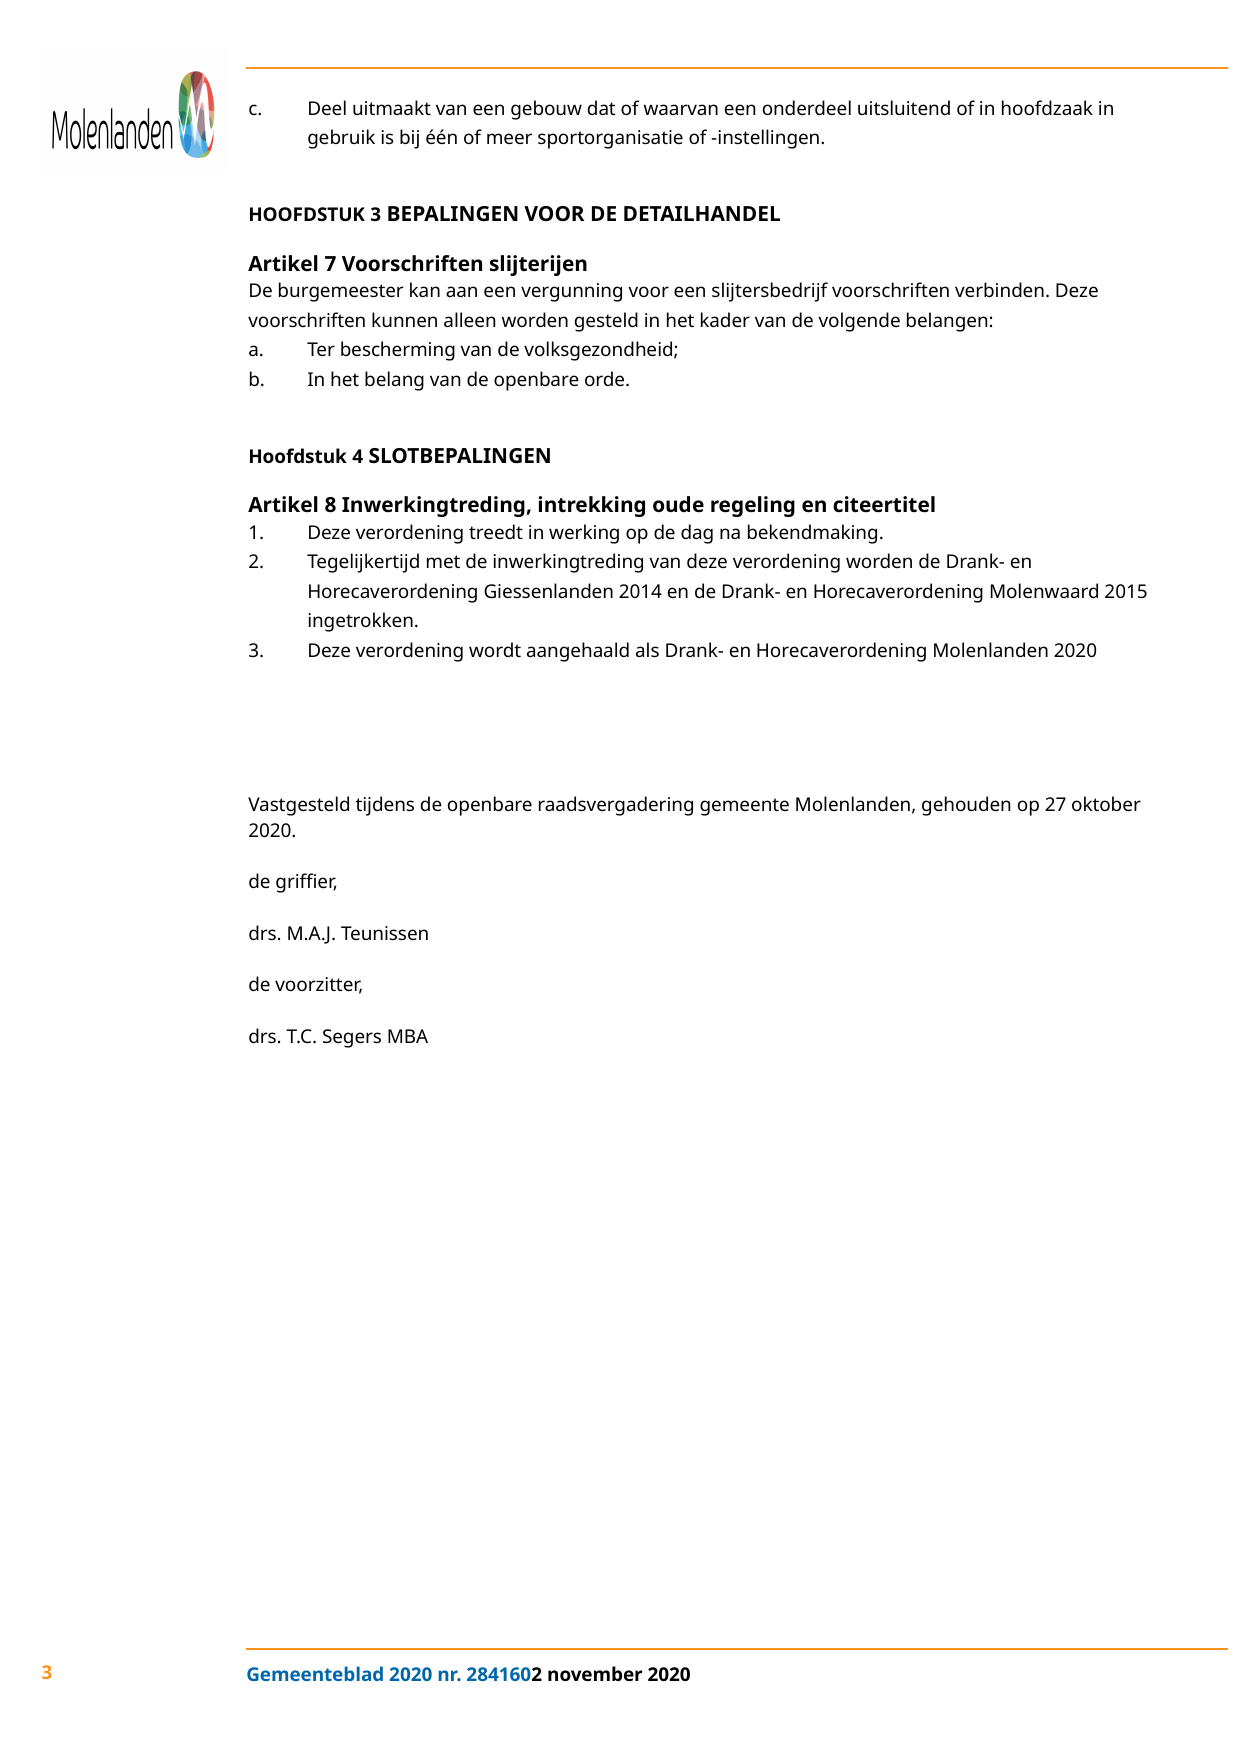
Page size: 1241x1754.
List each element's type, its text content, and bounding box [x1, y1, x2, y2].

list In het belang van de openbare orde. [248, 366, 1152, 392]
list Deel uitmaakt van een gebouw dat of waarvan een onderdeel uitsluitend of in hoofdzaak in gebruik is bij één of meer sportorganisatie of -instellingen. [248, 95, 1152, 150]
text Artikel 8 Inwerkingtreding, intrekking oude regeling en citeertitel [248, 491, 1152, 519]
text De burgemeester kan aan een vergunning voor een slijtersbedrijf voorschriften verbinden. Deze voorschriften kunnen alleen worden gesteld in het kader van de volgende belangen: [248, 277, 1152, 333]
list Deze verordening treedt in werking op de dag na bekendmaking. [248, 519, 1152, 545]
text drs. M.A.J. Teunissen [248, 920, 1152, 946]
text Artikel 7 Voorschriften slijterijen [248, 249, 1152, 277]
text HOOFDSTUK 3 BEPALINGEN VOOR DE DETAILHANDEL [248, 199, 1152, 228]
picture [41, 47, 231, 172]
text de voorzitter, [248, 971, 1152, 997]
text drs. T.C. Segers MBA [248, 1023, 1152, 1049]
text Vastgesteld tijdens de openbare raadsvergadering gemeente Molenlanden, gehouden op 27 oktober 2020. [248, 791, 1152, 843]
list Tegelijkertijd met de inwerkingtreding van deze verordening worden de Drank- en Horecaverordening Giessenlanden 2014 en de Drank- en Horecaverordening Molenwaard 2015 ingetrokken. [248, 548, 1152, 633]
text Hoofdstuk 4 SLOTBEPALINGEN [248, 441, 1152, 470]
text de griffier, [248, 868, 1152, 894]
list Deze verordening wordt aangehaald als Drank- en Horecaverordening Molenlanden 2020 [248, 637, 1152, 663]
list Ter bescherming van de volksgezondheid; [248, 336, 1152, 362]
